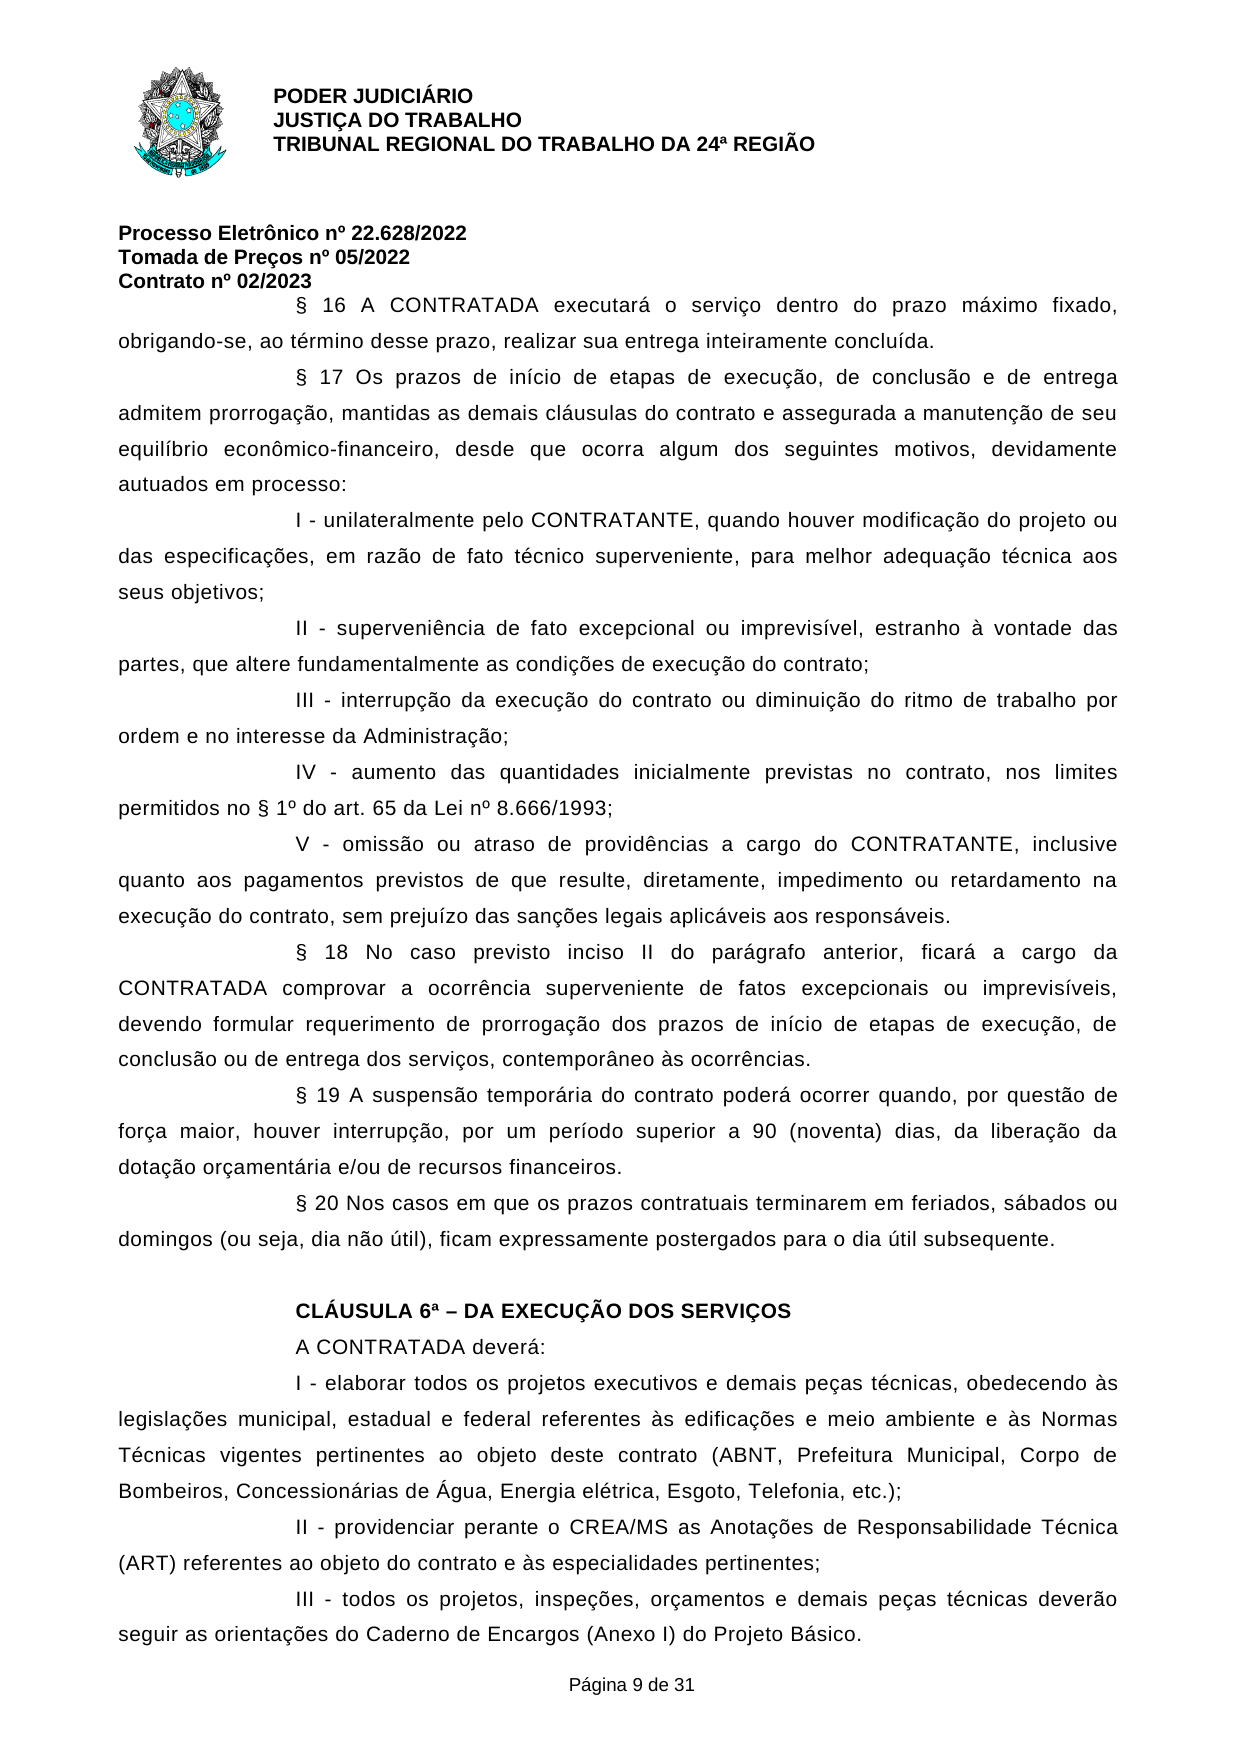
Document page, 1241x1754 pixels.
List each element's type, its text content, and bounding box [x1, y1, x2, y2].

text V - omissão ou atraso de providências a cargo do CONTRATANTE, inclusive quanto aos pagamentos previstos de que resulte, diretamente, impedimento ou retardamento na execução do contrato, sem prejuízo das sanções legais aplicáveis aos responsáveis. [118, 832, 1119, 927]
text A CONTRATADA deverá: [118, 1335, 1119, 1359]
text § 16 A CONTRATADA executará o serviço dentro do prazo máximo fixado, obrigando-se, ao término desse prazo, realizar sua entrega inteiramente concluída. [118, 293, 1119, 352]
text § 20 Nos casos em que os prazos contratuais terminarem em feriados, sábados ou domingos (ou seja, dia não útil), ficam expressamente postergados para o dia útil subsequente. [118, 1191, 1119, 1251]
picture [133, 66, 228, 178]
text CLÁUSULA 6ª – DA EXECUÇÃO DOS SERVIÇOS [118, 1299, 1119, 1323]
text § 17 Os prazos de início de etapas de execução, de conclusão e de entrega admitem prorrogação, mantidas as demais cláusulas do contrato e assegurada a manutenção de seu equilíbrio econômico-financeiro, desde que ocorra algum dos seguintes motivos, devidamente autuados em processo: [118, 364, 1119, 496]
text II - superveniência de fato excepcional ou imprevisível, estranho à vontade das partes, que altere fundamentalmente as condições de execução do contrato; [118, 616, 1119, 676]
text IV - aumento das quantidades inicialmente previstas no contrato, nos limites permitidos no § 1º do art. 65 da Lei nº 8.666/1993; [118, 760, 1119, 820]
text § 18 No caso previsto inciso II do parágrafo anterior, ficará a cargo da CONTRATADA comprovar a ocorrência superveniente de fatos excepcionais ou imprevisíveis, devendo formular requerimento de prorrogação dos prazos de início de etapas de execução, de conclusão ou de entrega dos serviços, contemporâneo às ocorrências. [118, 939, 1119, 1071]
text § 19 A suspensão temporária do contrato poderá ocorrer quando, por questão de força maior, houver interrupção, por um período superior a 90 (noventa) dias, da liberação da dotação orçamentária e/ou de recursos financeiros. [118, 1083, 1119, 1179]
text III - todos os projetos, inspeções, orçamentos e demais peças técnicas deverão seguir as orientações do Caderno de Encargos (Anexo I) do Projeto Básico. [118, 1586, 1119, 1646]
text I - unilateralmente pelo CONTRATANTE, quando houver modificação do projeto ou das especificações, em razão de fato técnico superveniente, para melhor adequação técnica aos seus objetivos; [118, 508, 1119, 604]
text III - interrupção da execução do contrato ou diminuição do ritmo de trabalho por ordem e no interesse da Administração; [118, 688, 1119, 748]
text I - elaborar todos os projetos executivos e demais peças técnicas, obedecendo às legislações municipal, estadual e federal referentes às edificações e meio ambiente e às Normas Técnicas vigentes pertinentes ao objeto deste contrato (ABNT, Prefeitura Municipal, Corpo de Bombeiros, Concessionárias de Água, Energia elétrica, Esgoto, Telefonia, etc.); [118, 1371, 1119, 1502]
text II - providenciar perante o CREA/MS as Anotações de Responsabilidade Técnica (ART) referentes ao objeto do contrato e às especialidades pertinentes; [118, 1514, 1119, 1574]
